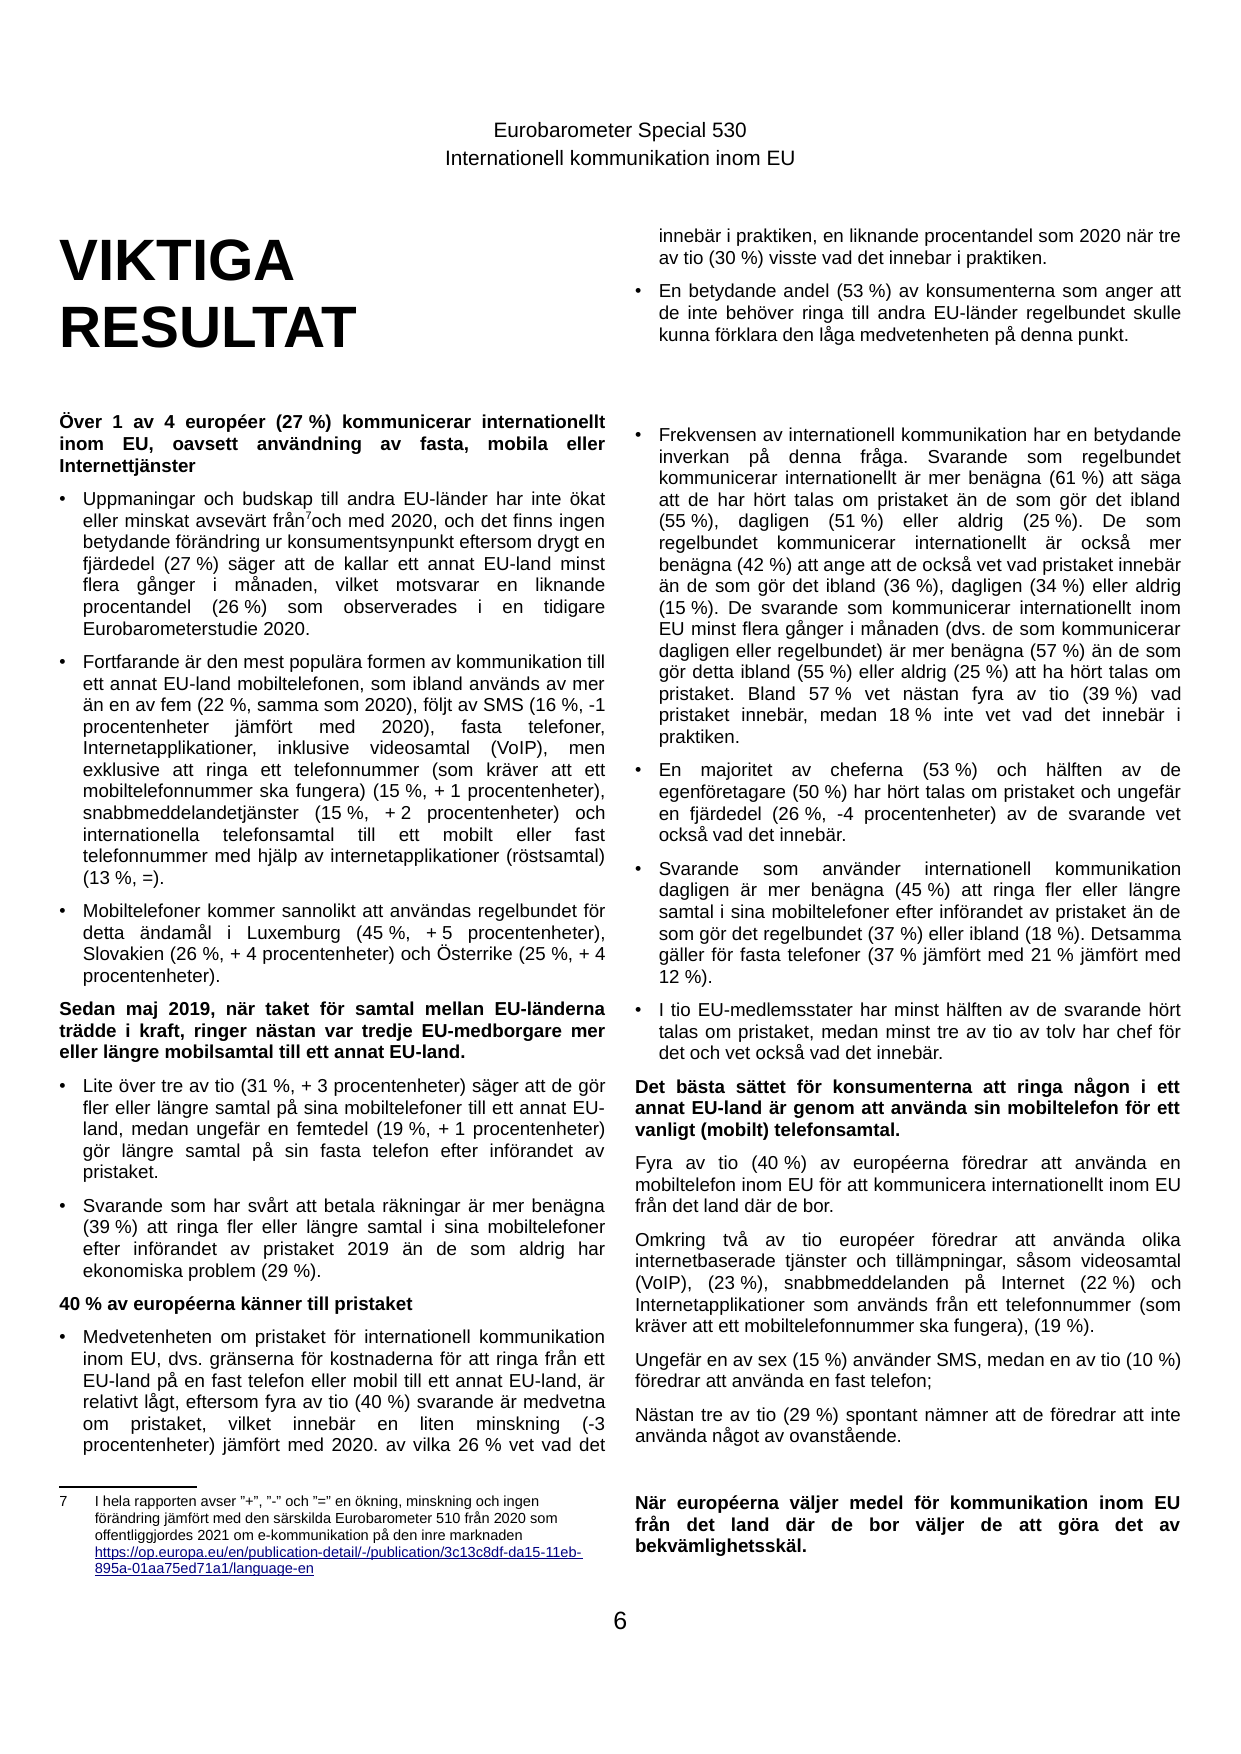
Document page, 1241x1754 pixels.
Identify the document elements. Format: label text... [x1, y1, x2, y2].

list I tio EU-medlemsstater har minst hälften av de svarande hört talas om pristaket, medan minst tre av tio av tolv har chef för det och vet också vad det innebär. [635, 999, 1181, 1064]
list Medvetenheten om pristaket för internationell kommunikation inom EU, dvs. gränserna för kostnaderna för att ringa från ett EU-land på en fast telefon eller mobil till ett annat EU-land, är relativt lågt, eftersom fyra av tio (40 %) svarande är medvetna om pristaket, vilket innebär en liten minskning (-3 procentenheter) jämfört med 2020. av vilka 26 % vet vad det [59, 1326, 605, 1456]
text Nästan tre av tio (29 %) spontant nämner att de föredrar att inte använda något av ovanstående. [635, 1403, 1181, 1446]
list Svarande som använder internationell kommunikation dagligen är mer benägna (45 %) att ringa fler eller längre samtal i sina mobiltelefoner efter införandet av pristaket än de som gör det regelbundet (37 %) eller ibland (18 %). Detsamma gäller för fasta telefoner (37 % jämfört med 21 % jämfört med 12 %). [635, 857, 1181, 987]
text Sedan maj 2019, när taket för samtal mellan EU-länderna trädde i kraft, ringer nästan var tredje EU-medborgare mer eller längre mobilsamtal till ett annat EU-land. [59, 998, 605, 1063]
list Fortfarande är den mest populära formen av kommunikation till ett annat EU-land mobiltelefonen, som ibland används av mer än en av fem (22 %, samma som 2020), följt av SMS (16 %, -1 procentenheter jämfört med 2020), fasta telefoner, Internetapplikationer, inklusive videosamtal (VoIP), men exklusive att ringa ett telefonnummer (som kräver att ett mobiltelefonnummer ska fungera) (15 %, + 1 procentenheter), snabbmeddelandetjänster (15 %, + 2 procentenheter) och internationella telefonsamtal till ett mobilt eller fast telefonnummer med hjälp av internetapplikationer (röstsamtal) (13 %, =). [59, 651, 605, 888]
text Omkring två av tio européer föredrar att använda olika internetbaserade tjänster och tillämpningar, såsom videosamtal (VoIP), (23 %), snabbmeddelanden på Internet (22 %) och Internetapplikationer som används från ett telefonnummer (som kräver att ett mobiltelefonnummer ska fungera), (19 %). [635, 1229, 1181, 1336]
list Mobiltelefoner kommer sannolikt att användas regelbundet för detta ändamål i Luxemburg (45 %, + 5 procentenheter), Slovakien (26 %, + 4 procentenheter) och Österrike (25 %, + 4 procentenheter). [59, 900, 605, 986]
text När européerna väljer medel för kommunikation inom EU från det land där de bor väljer de att göra det av bekvämlighetsskäl. [635, 1492, 1181, 1556]
list Uppmaningar och budskap till andra EU-länder har inte ökat eller minskat avsevärt frånoch med 2020, och det finns ingen betydande förändring ur konsumentsynpunkt eftersom drygt en fjärdedel (27 %) säger att de kallar ett annat EU-land minst flera gånger i månaden, vilket motsvarar en liknande procentandel (26 %) som observerades i en tidigare Eurobarometerstudie 2020. [59, 488, 605, 639]
list I hela rapporten avser ”+”, ”-” och ”=” en ökning, minskning och ingen förändring jämfört med den särskilda Eurobarometer 510 från 2020 som offentliggjordes 2021 om e-kommunikation på den inre marknaden https://op.europa.eu/en/publication-detail/-/publication/3c13c8df-da15-11eb-895a-01aa75ed71a1/language-en [59, 1493, 605, 1577]
list innebär i praktiken, en liknande procentandel som 2020 när tre av tio (30 %) visste vad det innebar i praktiken. [635, 225, 1181, 268]
list Frekvensen av internationell kommunikation har en betydande inverkan på denna fråga. Svarande som regelbundet kommunicerar internationellt är mer benägna (61 %) att säga att de har hört talas om pristaket än de som gör det ibland (55 %), dagligen (51 %) eller aldrig (25 %). De som regelbundet kommunicerar internationellt är också mer benägna (42 %) att ange att de också vet vad pristaket innebär än de som gör det ibland (36 %), dagligen (34 %) eller aldrig (15 %). De svarande som kommunicerar internationellt inom EU minst flera gånger i månaden (dvs. de som kommunicerar dagligen eller regelbundet) är mer benägna (57 %) än de som gör detta ibland (55 %) eller aldrig (25 %) att ha hört talas om pristaket. Bland 57 % vet nästan fyra av tio (39 %) vad pristaket innebär, medan 18 % inte vet vad det innebär i praktiken. [635, 424, 1181, 747]
list Svarande som har svårt att betala räkningar är mer benägna (39 %) att ringa fler eller längre samtal i sina mobiltelefoner efter införandet av pristaket 2019 än de som aldrig har ekonomiska problem (29 %). [59, 1194, 605, 1281]
text 40 % av européerna känner till pristaket [59, 1293, 605, 1314]
subtitle VIKTIGA RESULTAT [59, 225, 605, 359]
list En betydande andel (53 %) av konsumenterna som anger att de inte behöver ringa till andra EU-länder regelbundet skulle kunna förklara den låga medvetenheten på denna punkt. [635, 280, 1181, 345]
list Lite över tre av tio (31 %, + 3 procentenheter) säger att de gör fler eller längre samtal på sina mobiltelefoner till ett annat EU-land, medan ungefär en femtedel (19 %, + 1 procentenheter) gör längre samtal på sin fasta telefon efter införandet av pristaket. [59, 1075, 605, 1183]
list En majoritet av cheferna (53 %) och hälften av de egenföretagare (50 %) har hört talas om pristaket och ungefär en fjärdedel (26 %, -4 procentenheter) av de svarande vet också vad det innebär. [635, 759, 1181, 846]
text Fyra av tio (40 %) av européerna föredrar att använda en mobiltelefon inom EU för att kommunicera internationellt inom EU från det land där de bor. [635, 1152, 1181, 1217]
text Det bästa sättet för konsumenterna att ringa någon i ett annat EU-land är genom att använda sin mobiltelefon för ett vanligt (mobilt) telefonsamtal. [635, 1076, 1181, 1140]
text Ungefär en av sex (15 %) använder SMS, medan en av tio (10 %) föredrar att använda en fast telefon; [635, 1348, 1181, 1391]
text Över 1 av 4 européer (27 %) kommunicerar internationellt inom EU, oavsett användning av fasta, mobila eller Internettjänster [59, 411, 605, 476]
